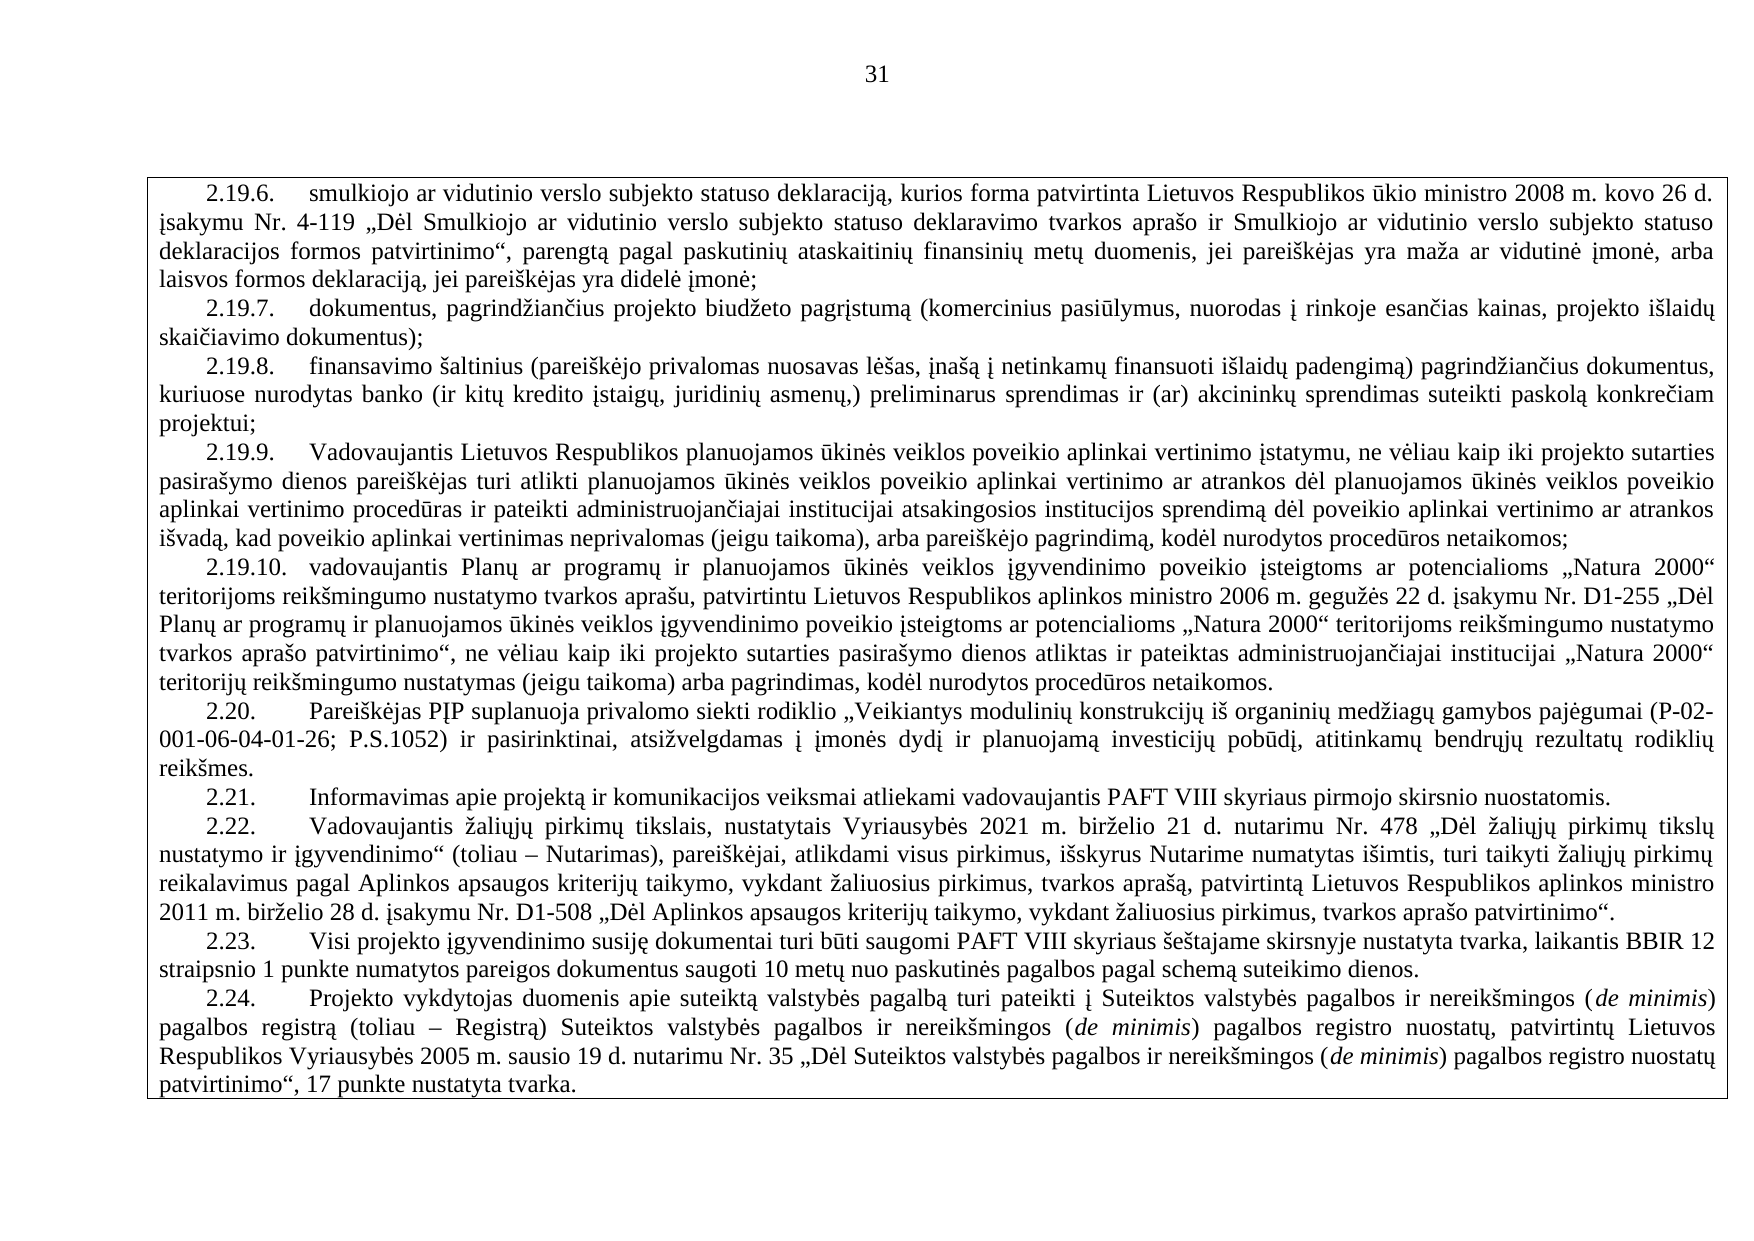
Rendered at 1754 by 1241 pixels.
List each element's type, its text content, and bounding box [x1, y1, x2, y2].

table_cell 2.19.6. smulkiojo ar vidutinio verslo subjekto statuso deklaraciją, kurios forma patvirtinta Lietuvos Respublikos ūkio ministro 2008 m. kovo 26 d. įsakymu Nr. 4-119 „Dėl Smulkiojo ar vidutinio verslo subjekto statuso deklaravimo tvarkos aprašo ir Smulkiojo ar vidutinio verslo subjekto statuso deklaracijos formos patvirtinimo“, parengtą pagal paskutinių ataskaitinių finansinių metų duomenis, jei pareiškėjas yra maža ar vidutinė įmonė, arba laisvos formos deklaraciją, jei pareiškėjas yra didelė įmonė; 2.19.7. dokumentus, pagrindžiančius projekto biudžeto pagrįstumą (komercinius pasiūlymus, nuorodas į rinkoje esančias kainas, projekto išlaidų skaičiavimo dokumentus); 2.19.8. finansavimo šaltinius (pareiškėjo privalomas nuosavas lėšas, įnašą į netinkamų finansuoti išlaidų padengimą) pagrindžiančius dokumentus, kuriuose nurodytas banko (ir kitų kredito įstaigų, juridinių asmenų,) preliminarus sprendimas ir (ar) akcininkų sprendimas suteikti paskolą konkrečiam projektui; 2.19.9. Vadovaujantis Lietuvos Respublikos planuojamos ūkinės veiklos poveikio aplinkai vertinimo įstatymu, ne vėliau kaip iki projekto sutarties pasirašymo dienos pareiškėjas turi atlikti planuojamos ūkinės veiklos poveikio aplinkai vertinimo ar atrankos dėl planuojamos ūkinės veiklos poveikio aplinkai vertinimo procedūras ir pateikti administruojančiajai institucijai atsakingosios institucijos sprendimą dėl poveikio aplinkai vertinimo ar atrankos išvadą, kad poveikio aplinkai vertinimas neprivalomas (jeigu taikoma), arba pareiškėjo pagrindimą, kodėl nurodytos procedūros netaikomos; 2.19.10. vadovaujantis Planų ar programų ir planuojamos ūkinės veiklos įgyvendinimo poveikio įsteigtoms ar potencialioms „Natura 2000“ teritorijoms reikšmingumo nustatymo tvarkos aprašu, patvirtintu Lietuvos Respublikos aplinkos ministro 2006 m. gegužės 22 d. įsakymu Nr. D1-255 „Dėl Planų ar programų ir planuojamos ūkinės veiklos įgyvendinimo poveikio įsteigtoms ar potencialioms „Natura 2000“ teritorijoms reikšmingumo nustatymo tvarkos aprašo patvirtinimo“, ne vėliau kaip iki projekto sutarties pasirašymo dienos atliktas ir pateiktas administruojančiajai institucijai „Natura 2000“ teritorijų reikšmingumo nustatymas (jeigu taikoma) arba pagrindimas, kodėl nurodytos procedūros netaikomos. 2.20. Pareiškėjas PĮP suplanuoja privalomo siekti rodiklio „Veikiantys modulinių konstrukcijų iš organinių medžiagų gamybos pajėgumai (P-02-001-06-04-01-26; P.S.1052) ir pasirinktinai, atsižvelgdamas į įmonės dydį ir planuojamą investicijų pobūdį, atitinkamų bendrųjų rezultatų rodiklių reikšmes. 2.21. Informavimas apie projektą ir komunikacijos veiksmai atliekami vadovaujantis PAFT VIII skyriaus pirmojo skirsnio nuostatomis. 2.22. Vadovaujantis žaliųjų pirkimų tikslais, nustatytais Vyriausybės 2021 m. birželio 21 d. nutarimu Nr. 478 „Dėl žaliųjų pirkimų tikslų nustatymo ir įgyvendinimo“ (toliau – Nutarimas), pareiškėjai, atlikdami visus pirkimus, išskyrus Nutarime numatytas išimtis, turi taikyti žaliųjų pirkimų reikalavimus pagal Aplinkos apsaugos kriterijų taikymo, vykdant žaliuosius pirkimus, tvarkos aprašą, patvirtintą Lietuvos Respublikos aplinkos ministro 2011 m. birželio 28 d. įsakymu Nr. D1-508 „Dėl Aplinkos apsaugos kriterijų taikymo, vykdant žaliuosius pirkimus, tvarkos aprašo patvirtinimo“. 2.23. Visi projekto įgyvendinimo susiję dokumentai turi būti saugomi PAFT VIII skyriaus šeštajame skirsnyje nustatyta tvarka, laikantis BBIR 12 straipsnio 1 punkte numatytos pareigos dokumentus saugoti 10 metų nuo paskutinės pagalbos pagal schemą suteikimo dienos. 2.24. Projekto vykdytojas duomenis apie suteiktą valstybės pagalbą turi pateikti į Suteiktos valstybės pagalbos ir nereikšmingos (de minimis) pagalbos registrą (toliau – Registrą) Suteiktos valstybės pagalbos ir nereikšmingos (de minimis) pagalbos registro nuostatų, patvirtintų Lietuvos Respublikos Vyriausybės 2005 m. sausio 19 d. nutarimu Nr. 35 „Dėl Suteiktos valstybės pagalbos ir nereikšmingos (de minimis) pagalbos registro nuostatų patvirtinimo“, 17 punkte nustatyta tvarka. [148, 178, 1727, 1098]
